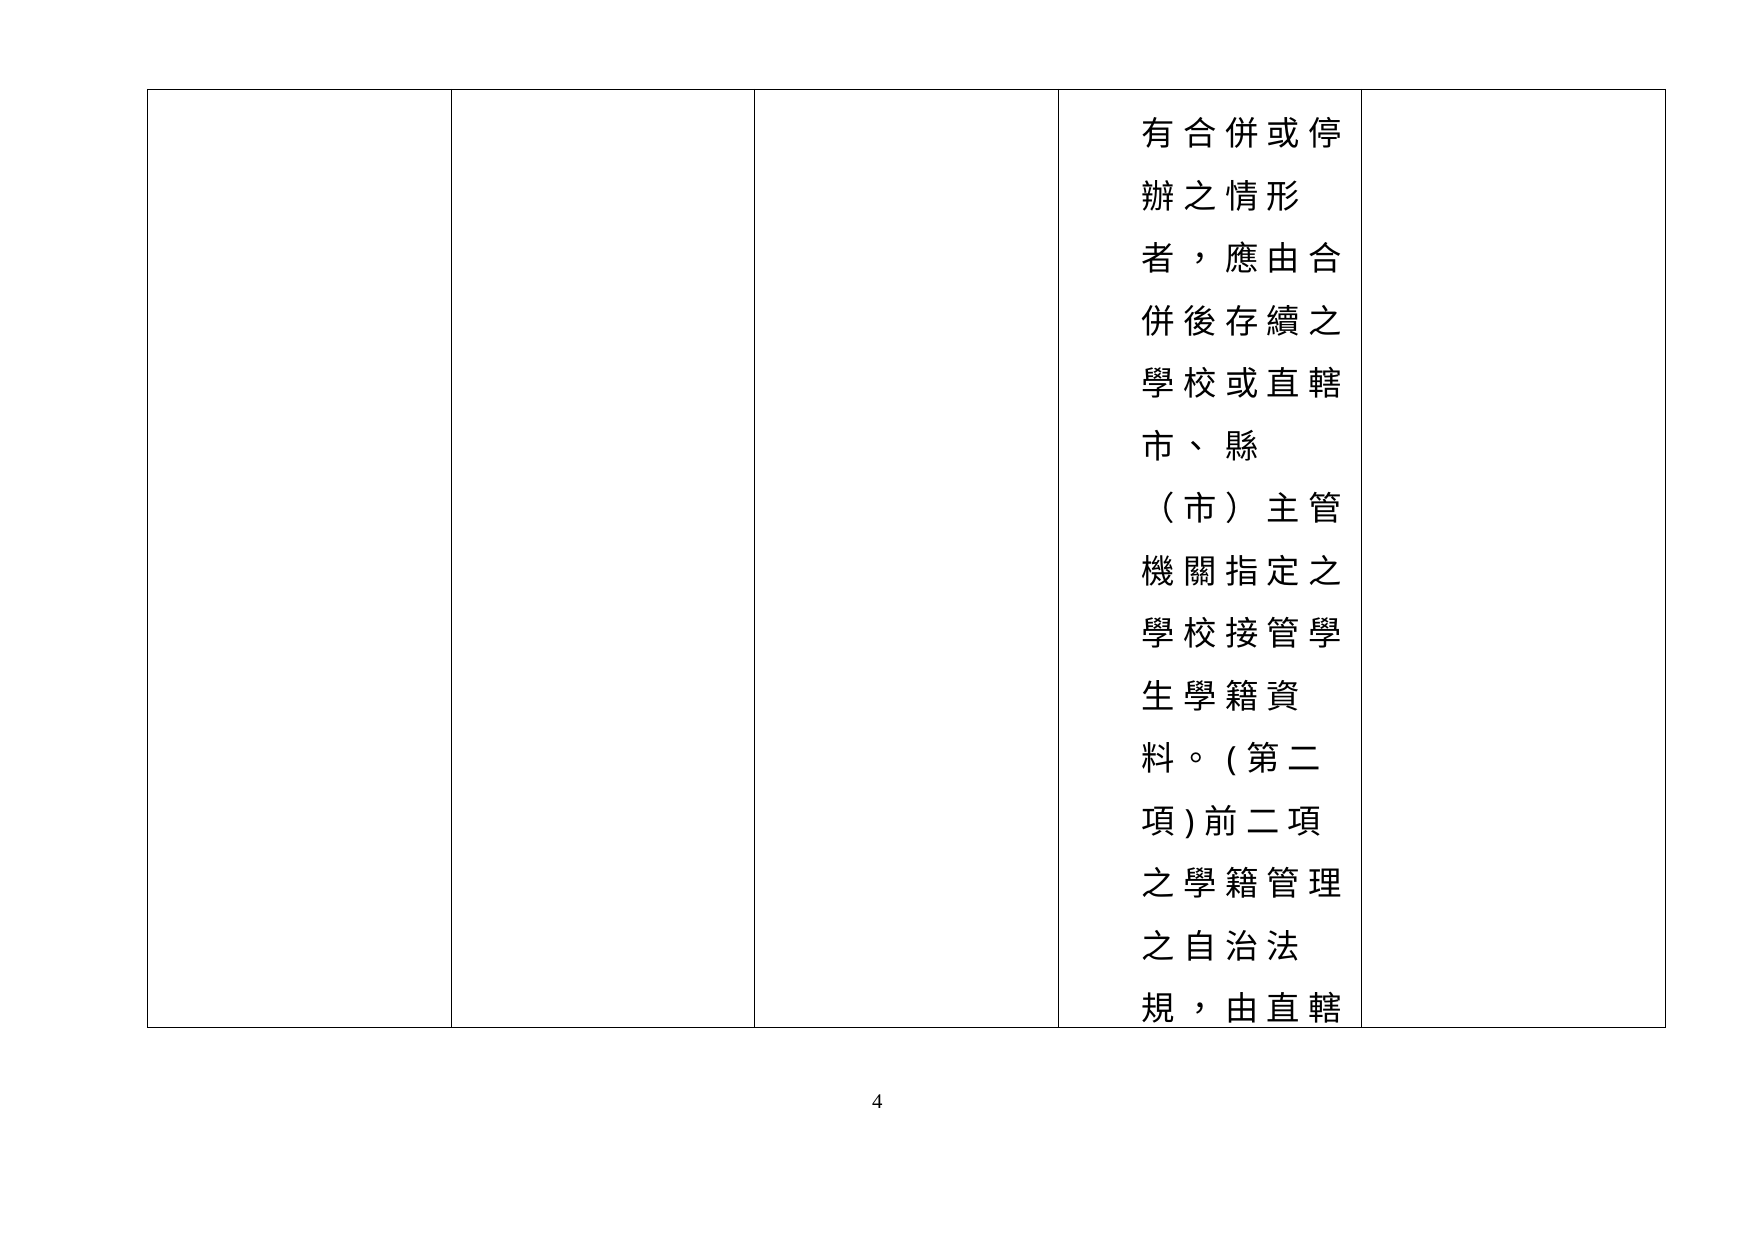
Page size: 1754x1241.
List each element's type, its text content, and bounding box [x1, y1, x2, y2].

table_cell 有合併或停辦之情形者，應由合併後存續之學校或直轄市、縣（市）主管機關指定之學校接管學生學籍資料。(第二項)前二項之學籍管理之自治法規，由直轄 [1059, 90, 1361, 1027]
table_cell [1362, 90, 1665, 1027]
table_cell [148, 90, 451, 1027]
table_cell [452, 90, 754, 1027]
table_cell [755, 90, 1058, 1027]
